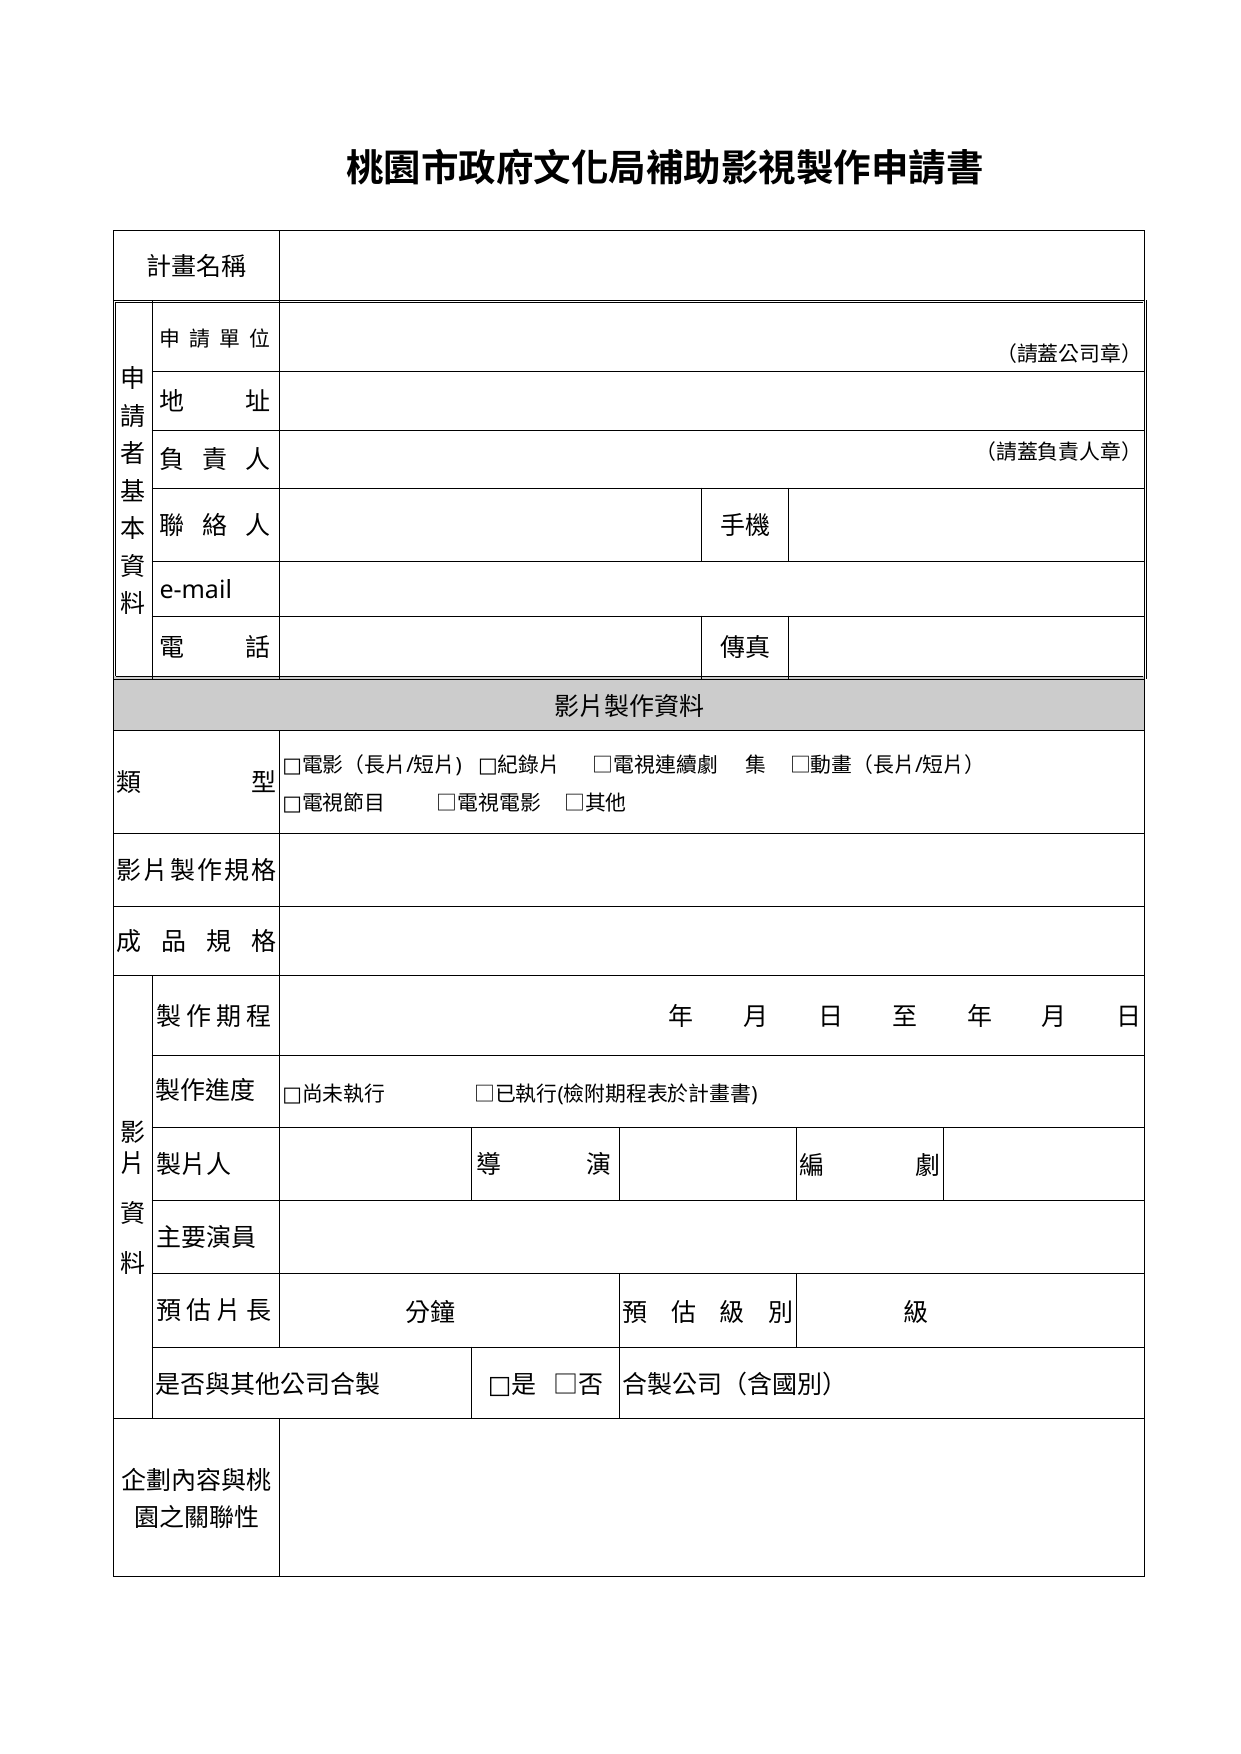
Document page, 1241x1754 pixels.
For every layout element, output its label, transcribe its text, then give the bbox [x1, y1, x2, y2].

table_cell 預估片長 [153, 1274, 279, 1347]
table_cell 級 [797, 1274, 1144, 1347]
table_cell [944, 1128, 1144, 1200]
table_cell 導演 [472, 1128, 619, 1200]
table_cell 合製公司（含國別） [620, 1348, 1144, 1418]
table_cell 手機 [702, 489, 788, 561]
table_cell 聯絡人 [153, 489, 279, 561]
text 桃園市政府文化局補助影視製作申請書 [236, 138, 1093, 193]
table_cell 電話 [153, 617, 279, 676]
table_cell [280, 562, 1144, 616]
table_cell □是 □否 [472, 1348, 619, 1418]
table_cell 製片人 [153, 1128, 279, 1200]
table_cell （請蓋公司章） [280, 301, 1144, 371]
table_cell 申請單位 [153, 303, 279, 371]
table_cell 製作期程 [153, 976, 279, 1054]
table_cell 分鐘 [280, 1274, 619, 1347]
table_cell [280, 372, 1144, 429]
table_cell 主要演員 [153, 1201, 279, 1273]
table_cell 類型 [114, 731, 279, 833]
table_cell 負責人 [153, 431, 279, 487]
table_cell 傳真 [702, 617, 788, 676]
table_cell [280, 1201, 1144, 1273]
table_cell 製作進度 [153, 1056, 279, 1127]
table_cell [789, 489, 1144, 561]
table_cell [280, 489, 701, 561]
table_header [280, 231, 1144, 300]
table_cell □尚未執行 □已執行(檢附期程表於計畫書) [280, 1056, 1144, 1127]
table_cell 影片 資 料 [114, 976, 152, 1418]
table_cell [789, 617, 1144, 676]
table_header 計畫名稱 [114, 231, 279, 300]
table_cell 年月日至年月日 [280, 976, 1144, 1054]
table_cell e-mail [153, 562, 279, 616]
table_cell 編劇 [797, 1128, 943, 1200]
table_cell □電影（長片/短片) □紀錄片 □電視連續劇 集 □動畫（長片/短片） □電視節目 □電視電影 □其他 [280, 731, 1144, 833]
table_cell 影片製作資料 [114, 680, 1144, 730]
table_cell 地址 [153, 372, 279, 429]
table_cell 申請者基本資料 [116, 303, 152, 676]
table_cell 成品規格 [114, 907, 279, 975]
table_cell 是否與其他公司合製 [153, 1348, 471, 1418]
table_cell 企劃內容與桃園之關聯性 [114, 1419, 279, 1576]
table_cell 影片製作規格 [114, 834, 279, 906]
table_cell （請蓋負責人章） [280, 431, 1144, 487]
table_cell [280, 1419, 1144, 1576]
table_cell [280, 1128, 471, 1200]
table_cell [280, 834, 1144, 906]
table_cell 預估級別 [620, 1274, 796, 1347]
table_cell [620, 1128, 796, 1200]
table_cell [280, 907, 1144, 975]
table_cell [280, 617, 701, 676]
